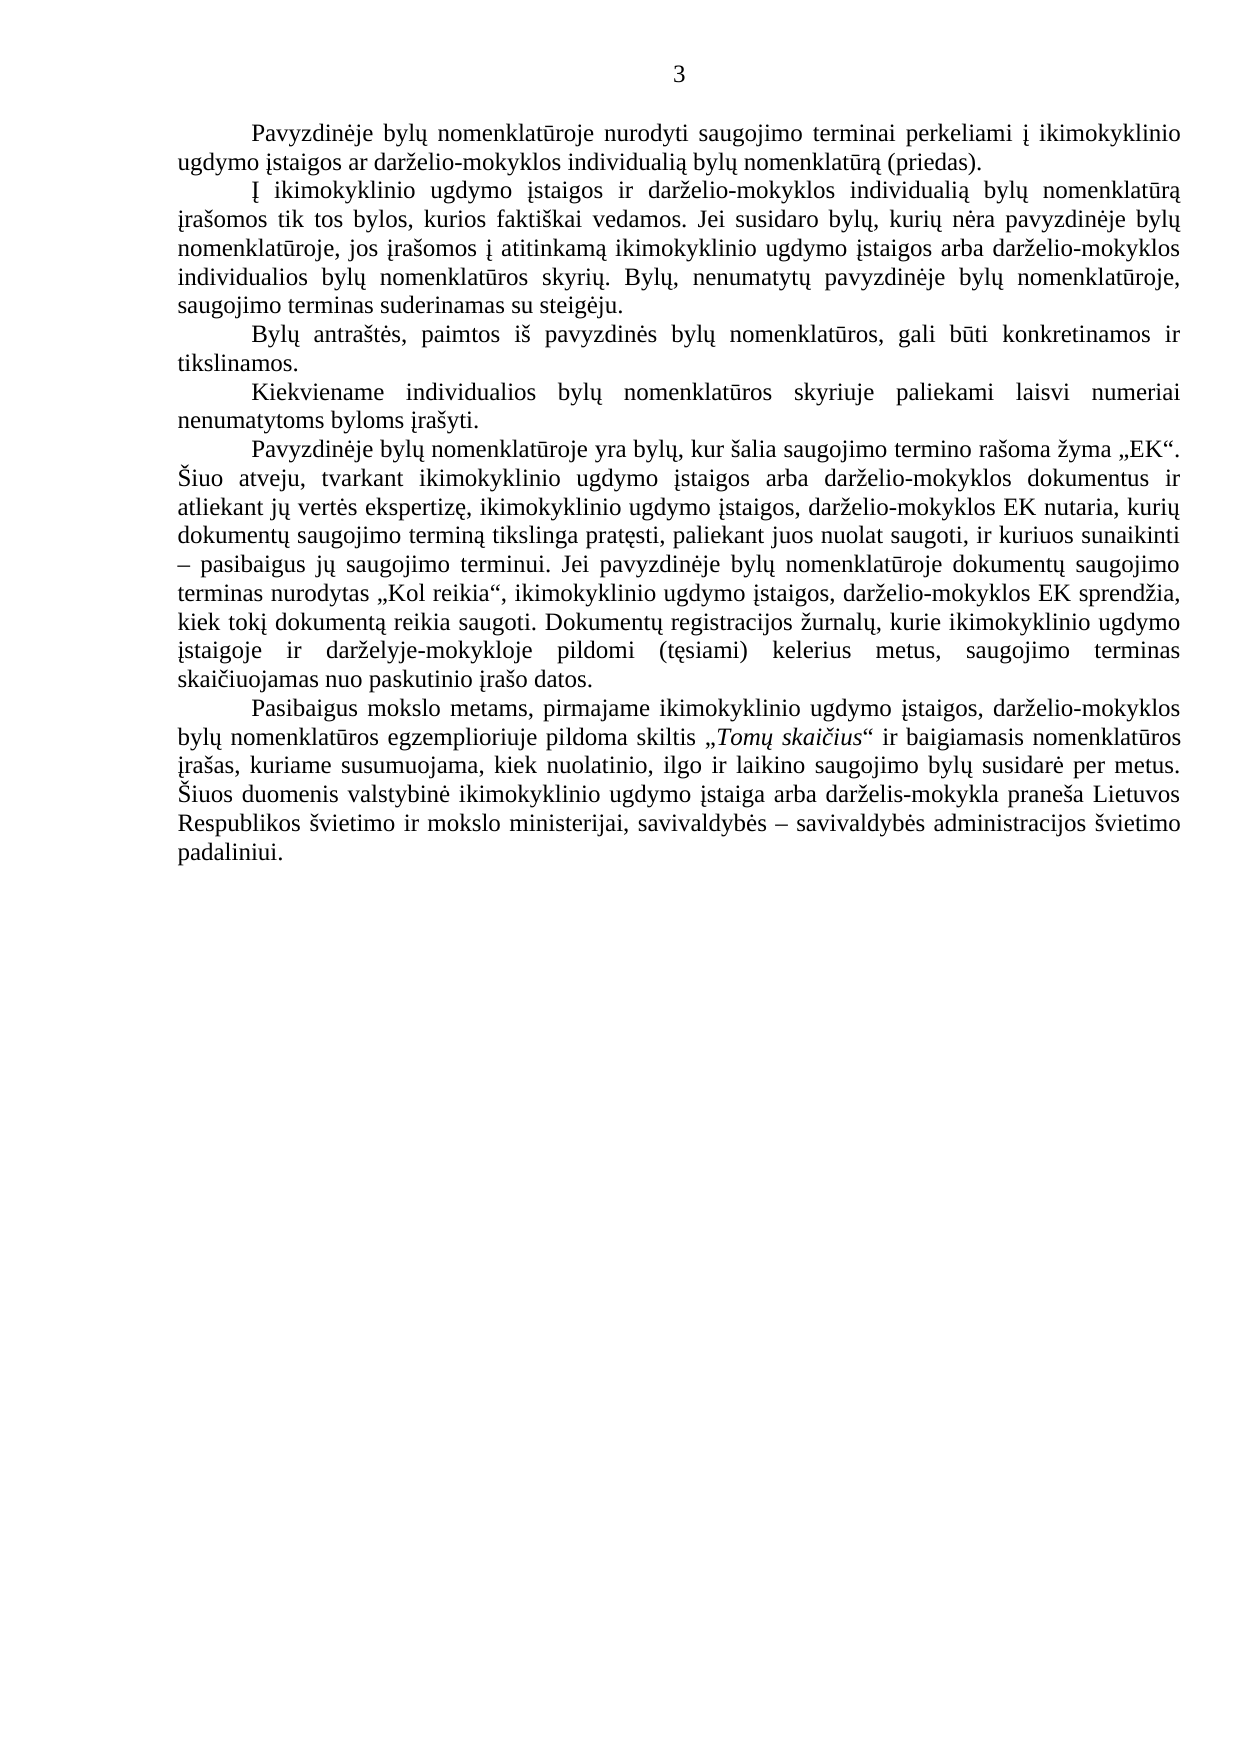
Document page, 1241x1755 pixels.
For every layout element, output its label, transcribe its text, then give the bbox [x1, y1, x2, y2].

text Bylų antraštės, paimtos iš pavyzdinės bylų nomenklatūros, gali būti konkretinamos ir tikslinamos. [177, 319, 1181, 377]
text Pavyzdinėje bylų nomenklatūroje yra bylų, kur šalia saugojimo termino rašoma žyma „EK“. Šiuo atveju, tvarkant ikimokyklinio ugdymo įstaigos arba darželio-mokyklos dokumentus ir atliekant jų vertės ekspertizę, ikimokyklinio ugdymo įstaigos, darželio-mokyklos EK nutaria, kurių dokumentų saugojimo terminą tikslinga pratęsti, paliekant juos nuolat saugoti, ir kuriuos sunaikinti – pasibaigus jų saugojimo terminui. Jei pavyzdinėje bylų nomenklatūroje dokumentų saugojimo terminas nurodytas „Kol reikia“, ikimokyklinio ugdymo įstaigos, darželio-mokyklos EK sprendžia, kiek tokį dokumentą reikia saugoti. Dokumentų registracijos žurnalų, kurie ikimokyklinio ugdymo įstaigoje ir darželyje-mokykloje pildomi (tęsiami) kelerius metus, saugojimo terminas skaičiuojamas nuo paskutinio įrašo datos. [177, 434, 1181, 693]
text Į ikimokyklinio ugdymo įstaigos ir darželio-mokyklos individualią bylų nomenklatūrą įrašomos tik tos bylos, kurios faktiškai vedamos. Jei susidaro bylų, kurių nėra pavyzdinėje bylų nomenklatūroje, jos įrašomos į atitinkamą ikimokyklinio ugdymo įstaigos arba darželio-mokyklos individualios bylų nomenklatūros skyrių. Bylų, nenumatytų pavyzdinėje bylų nomenklatūroje, saugojimo terminas suderinamas su steigėju. [177, 176, 1181, 319]
text Pasibaigus mokslo metams, pirmajame ikimokyklinio ugdymo įstaigos, darželio-mokyklos bylų nomenklatūros egzemplioriuje pildoma skiltis „Tomų skaičius“ ir baigiamasis nomenklatūros įrašas, kuriame susumuojama, kiek nuolatinio, ilgo ir laikino saugojimo bylų susidarė per metus. Šiuos duomenis valstybinė ikimokyklinio ugdymo įstaiga arba darželis-mokykla praneša Lietuvos Respublikos švietimo ir mokslo ministerijai, savivaldybės – savivaldybės administracijos švietimo padaliniui. [177, 693, 1181, 866]
text Pavyzdinėje bylų nomenklatūroje nurodyti saugojimo terminai perkeliami į ikimokyklinio ugdymo įstaigos ar darželio-mokyklos individualią bylų nomenklatūrą (priedas). [177, 118, 1181, 176]
text Kiekviename individualios bylų nomenklatūros skyriuje paliekami laisvi numeriai nenumatytoms byloms įrašyti. [177, 377, 1181, 434]
